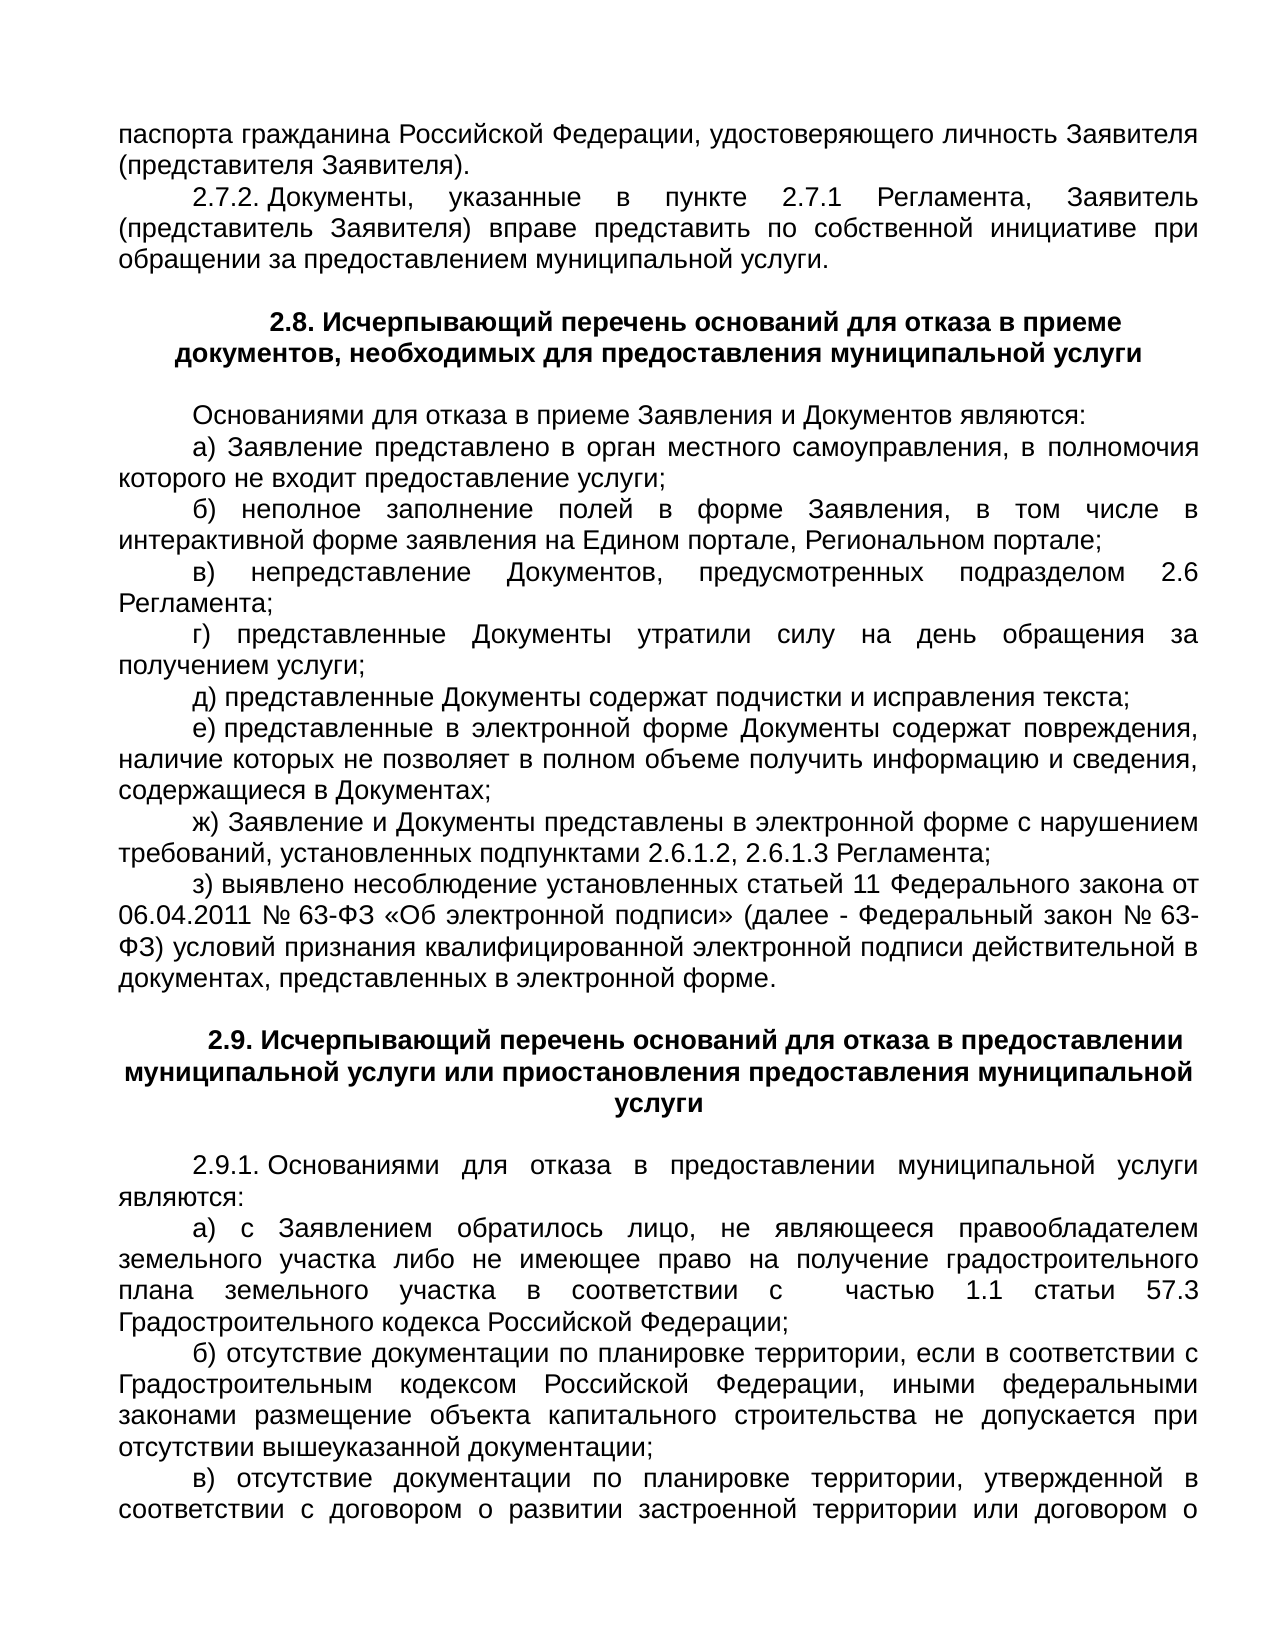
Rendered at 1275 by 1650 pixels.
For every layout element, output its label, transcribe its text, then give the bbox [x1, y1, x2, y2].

text е) представленные в электронной форме Документы содержат повреждения, наличие которых не позволяет в полном объеме получить информацию и сведения, содержащиеся в Документах; [118, 712, 1199, 806]
text в) отсутствие документации по планировке территории, утвержденной в соответствии с договором о развитии застроенной территории или договором о [118, 1462, 1199, 1524]
text б) неполное заполнение полей в форме Заявления, в том числе в интерактивной форме заявления на Едином портале, Региональном портале; [118, 493, 1199, 556]
text 2.8. Исчерпывающий перечень оснований для отказа в приеме документов, необходимых для предоставления муниципальной услуги [118, 306, 1199, 368]
text а) Заявление представлено в орган местного самоуправления, в полномочия которого не входит предоставление услуги; [118, 431, 1199, 493]
text 2.7.2. Документы, указанные в пункте 2.7.1 Регламента, Заявитель (представитель Заявителя) вправе представить по собственной инициативе при обращении за предоставлением муниципальной услуги. [118, 181, 1199, 274]
text паспорта гражданина Российской Федерации, удостоверяющего личность Заявителя (представителя Заявителя). [118, 118, 1199, 181]
text в) непредставление Документов, предусмотренных подразделом 2.6 Регламента; [118, 556, 1199, 618]
text 2.9.1. Основаниями для отказа в предоставлении муниципальной услуги являются: [118, 1149, 1199, 1212]
text а) с Заявлением обратилось лицо, не являющееся правообладателем земельного участка либо не имеющее право на получение градостроительного плана земельного участка в соответствии с частью 1.1 статьи 57.3 Градостроительного кодекса Российской Федерации; [118, 1212, 1199, 1337]
text ж) Заявление и Документы представлены в электронной форме с нарушением требований, установленных подпунктами 2.6.1.2, 2.6.1.3 Регламента; [118, 806, 1199, 868]
text г) представленные Документы утратили силу на день обращения за получением услуги; [118, 618, 1199, 681]
text б) отсутствие документации по планировке территории, если в соответствии с Градостроительным кодексом Российской Федерации, иными федеральными законами размещение объекта капитального строительства не допускается при отсутствии вышеуказанной документации; [118, 1337, 1199, 1462]
text д) представленные Документы содержат подчистки и исправления текста; [118, 681, 1199, 712]
text Основаниями для отказа в приеме Заявления и Документов являются: [118, 399, 1199, 431]
text з) выявлено несоблюдение установленных статьей 11 Федерального закона от 06.04.2011 № 63-ФЗ «Об электронной подписи» (далее - Федеральный закон № 63-ФЗ) условий признания квалифицированной электронной подписи действительной в документах, представленных в электронной форме. [118, 868, 1199, 993]
text 2.9. Исчерпывающий перечень оснований для отказа в предоставлении муниципальной услуги или приостановления предоставления муниципальной услуги [118, 1024, 1199, 1118]
